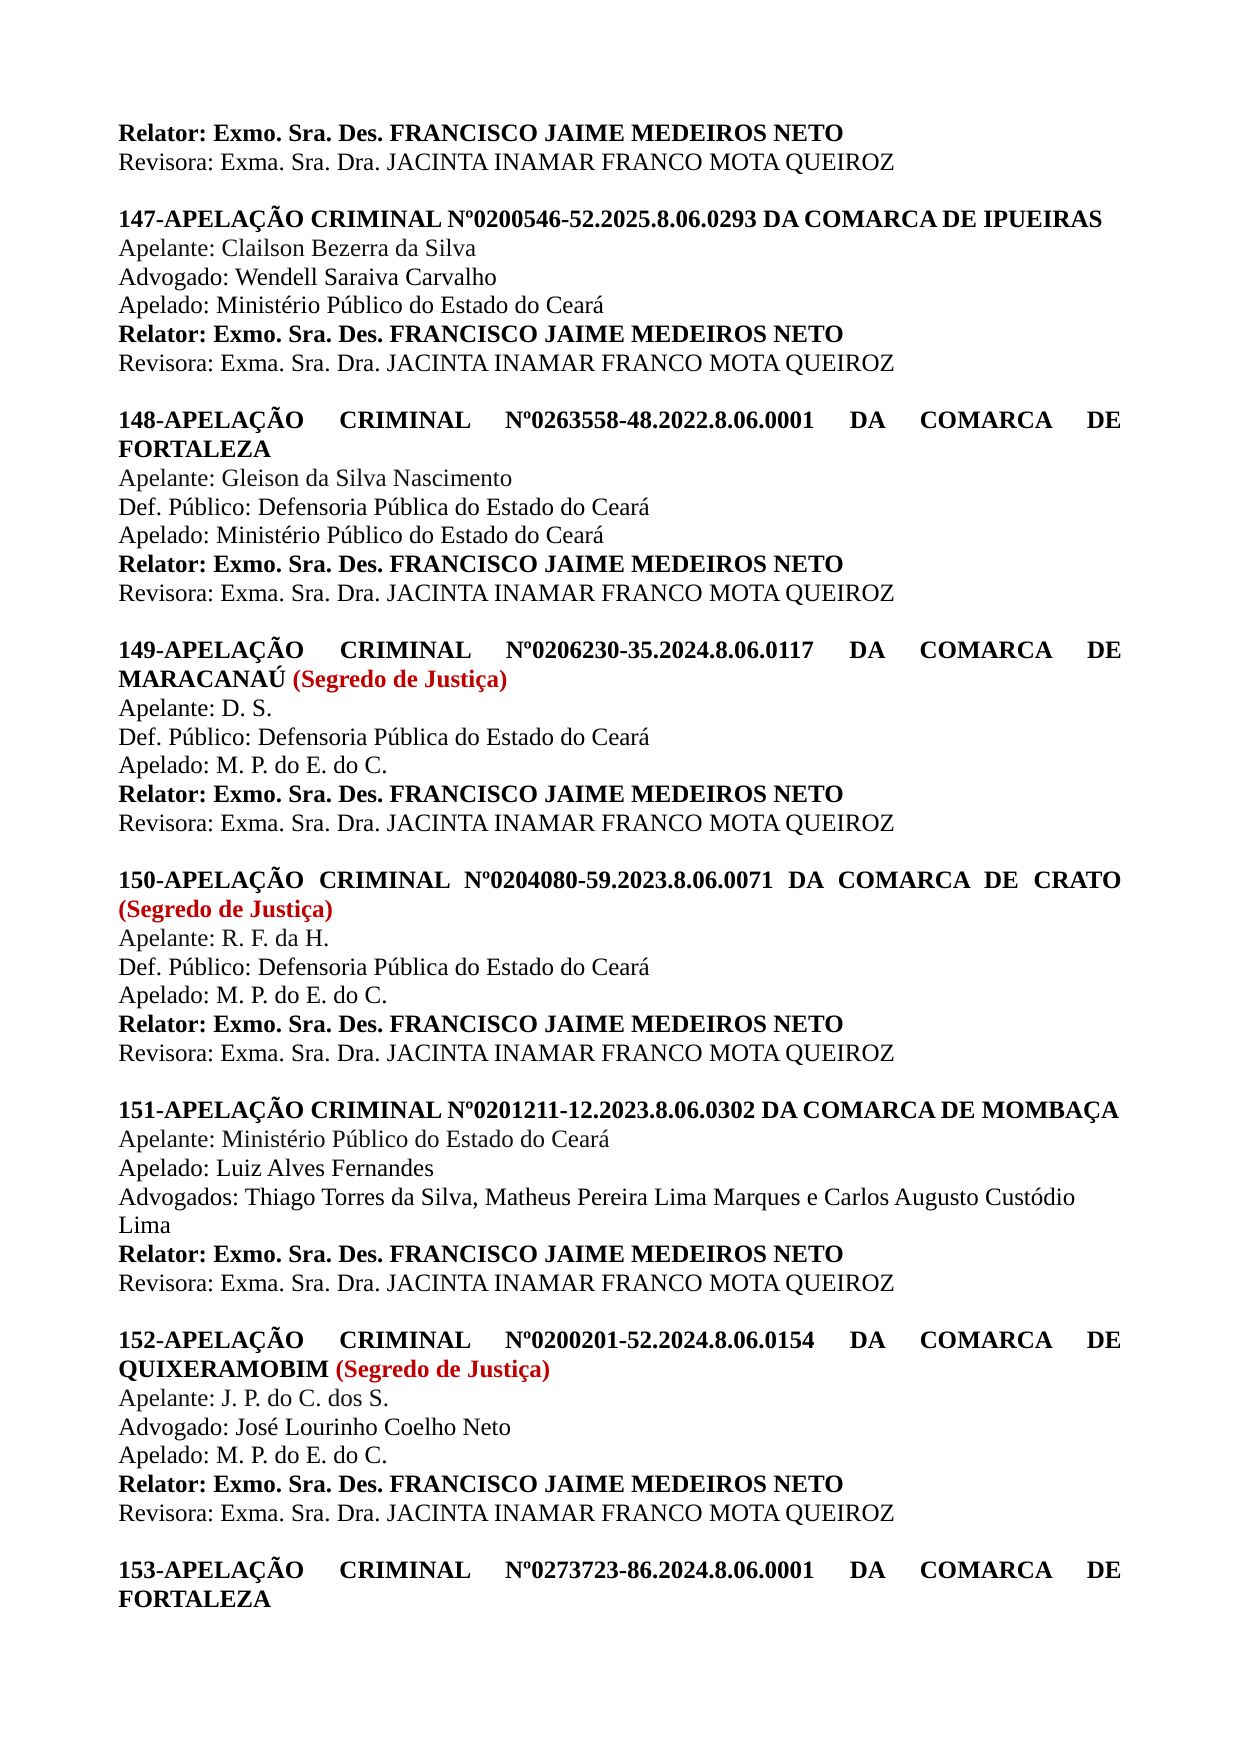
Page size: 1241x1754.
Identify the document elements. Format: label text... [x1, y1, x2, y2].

text Def. Público: Defensoria Pública do Estado do Ceará [118, 722, 1122, 751]
text Apelante: Clailson Bezerra da Silva [118, 233, 1122, 262]
text Apelado: M. P. do E. do C. [118, 981, 1122, 1009]
text Revisora: Exma. Sra. Dra. JACINTA INAMAR FRANCO MOTA QUEIROZ [118, 808, 1122, 837]
text Apelante: D. S. [118, 693, 1122, 722]
text 149-APELAÇÃO CRIMINAL Nº0206230-35.2024.8.06.0117 DA COMARCA DE MARACANAÚ (Segredo de Justiça) [118, 636, 1122, 693]
text Apelado: Luiz Alves Fernandes [118, 1153, 1122, 1182]
text Apelante: Gleison da Silva Nascimento [118, 463, 1122, 492]
text Revisora: Exma. Sra. Dra. JACINTA INAMAR FRANCO MOTA QUEIROZ [118, 147, 1122, 176]
text Apelante: R. F. da H. [118, 923, 1122, 952]
text Relator: Exmo. Sra. Des. FRANCISCO JAIME MEDEIROS NETO [118, 1009, 1122, 1038]
text Apelado: Ministério Público do Estado do Ceará [118, 521, 1122, 549]
text Relator: Exmo. Sra. Des. FRANCISCO JAIME MEDEIROS NETO [118, 1239, 1122, 1268]
text Revisora: Exma. Sra. Dra. JACINTA INAMAR FRANCO MOTA QUEIROZ [118, 1498, 1122, 1527]
text 150-APELAÇÃO CRIMINAL Nº0204080-59.2023.8.06.0071 DA COMARCA DE CRATO (Segredo de Justiça) [118, 866, 1122, 923]
text Revisora: Exma. Sra. Dra. JACINTA INAMAR FRANCO MOTA QUEIROZ [118, 348, 1122, 377]
text Apelante: J. P. do C. dos S. [118, 1383, 1122, 1412]
text Revisora: Exma. Sra. Dra. JACINTA INAMAR FRANCO MOTA QUEIROZ [118, 1268, 1122, 1297]
text Relator: Exmo. Sra. Des. FRANCISCO JAIME MEDEIROS NETO [118, 779, 1122, 808]
text 153-APELAÇÃO CRIMINAL Nº0273723-86.2024.8.06.0001 DA COMARCA DE FORTALEZA [118, 1556, 1122, 1613]
text Apelante: Ministério Público do Estado do Ceará [118, 1124, 1122, 1153]
text Def. Público: Defensoria Pública do Estado do Ceará [118, 952, 1122, 981]
text 147-APELAÇÃO CRIMINAL Nº0200546-52.2025.8.06.0293 DA COMARCA DE IPUEIRAS [118, 204, 1122, 233]
text Relator: Exmo. Sra. Des. FRANCISCO JAIME MEDEIROS NETO [118, 118, 1122, 147]
text Apelado: M. P. do E. do C. [118, 751, 1122, 779]
text 148-APELAÇÃO CRIMINAL Nº0263558-48.2022.8.06.0001 DA COMARCA DE FORTALEZA [118, 406, 1122, 463]
text Relator: Exmo. Sra. Des. FRANCISCO JAIME MEDEIROS NETO [118, 1469, 1122, 1498]
text Relator: Exmo. Sra. Des. FRANCISCO JAIME MEDEIROS NETO [118, 319, 1122, 348]
text Revisora: Exma. Sra. Dra. JACINTA INAMAR FRANCO MOTA QUEIROZ [118, 1038, 1122, 1067]
text 151-APELAÇÃO CRIMINAL Nº0201211-12.2023.8.06.0302 DA COMARCA DE MOMBAÇA [118, 1096, 1122, 1124]
text Revisora: Exma. Sra. Dra. JACINTA INAMAR FRANCO MOTA QUEIROZ [118, 578, 1122, 607]
text Apelado: Ministério Público do Estado do Ceará [118, 291, 1122, 319]
text Relator: Exmo. Sra. Des. FRANCISCO JAIME MEDEIROS NETO [118, 549, 1122, 578]
text 152-APELAÇÃO CRIMINAL Nº0200201-52.2024.8.06.0154 DA COMARCA DE QUIXERAMOBIM (Segredo de Justiça) [118, 1326, 1122, 1383]
text Def. Público: Defensoria Pública do Estado do Ceará [118, 492, 1122, 521]
text Apelado: M. P. do E. do C. [118, 1441, 1122, 1469]
text Advogado: José Lourinho Coelho Neto [118, 1412, 1122, 1441]
text Advogados: Thiago Torres da Silva, Matheus Pereira Lima Marques e Carlos Augusto Custódio Lima [118, 1182, 1122, 1239]
text Advogado: Wendell Saraiva Carvalho [118, 262, 1122, 291]
